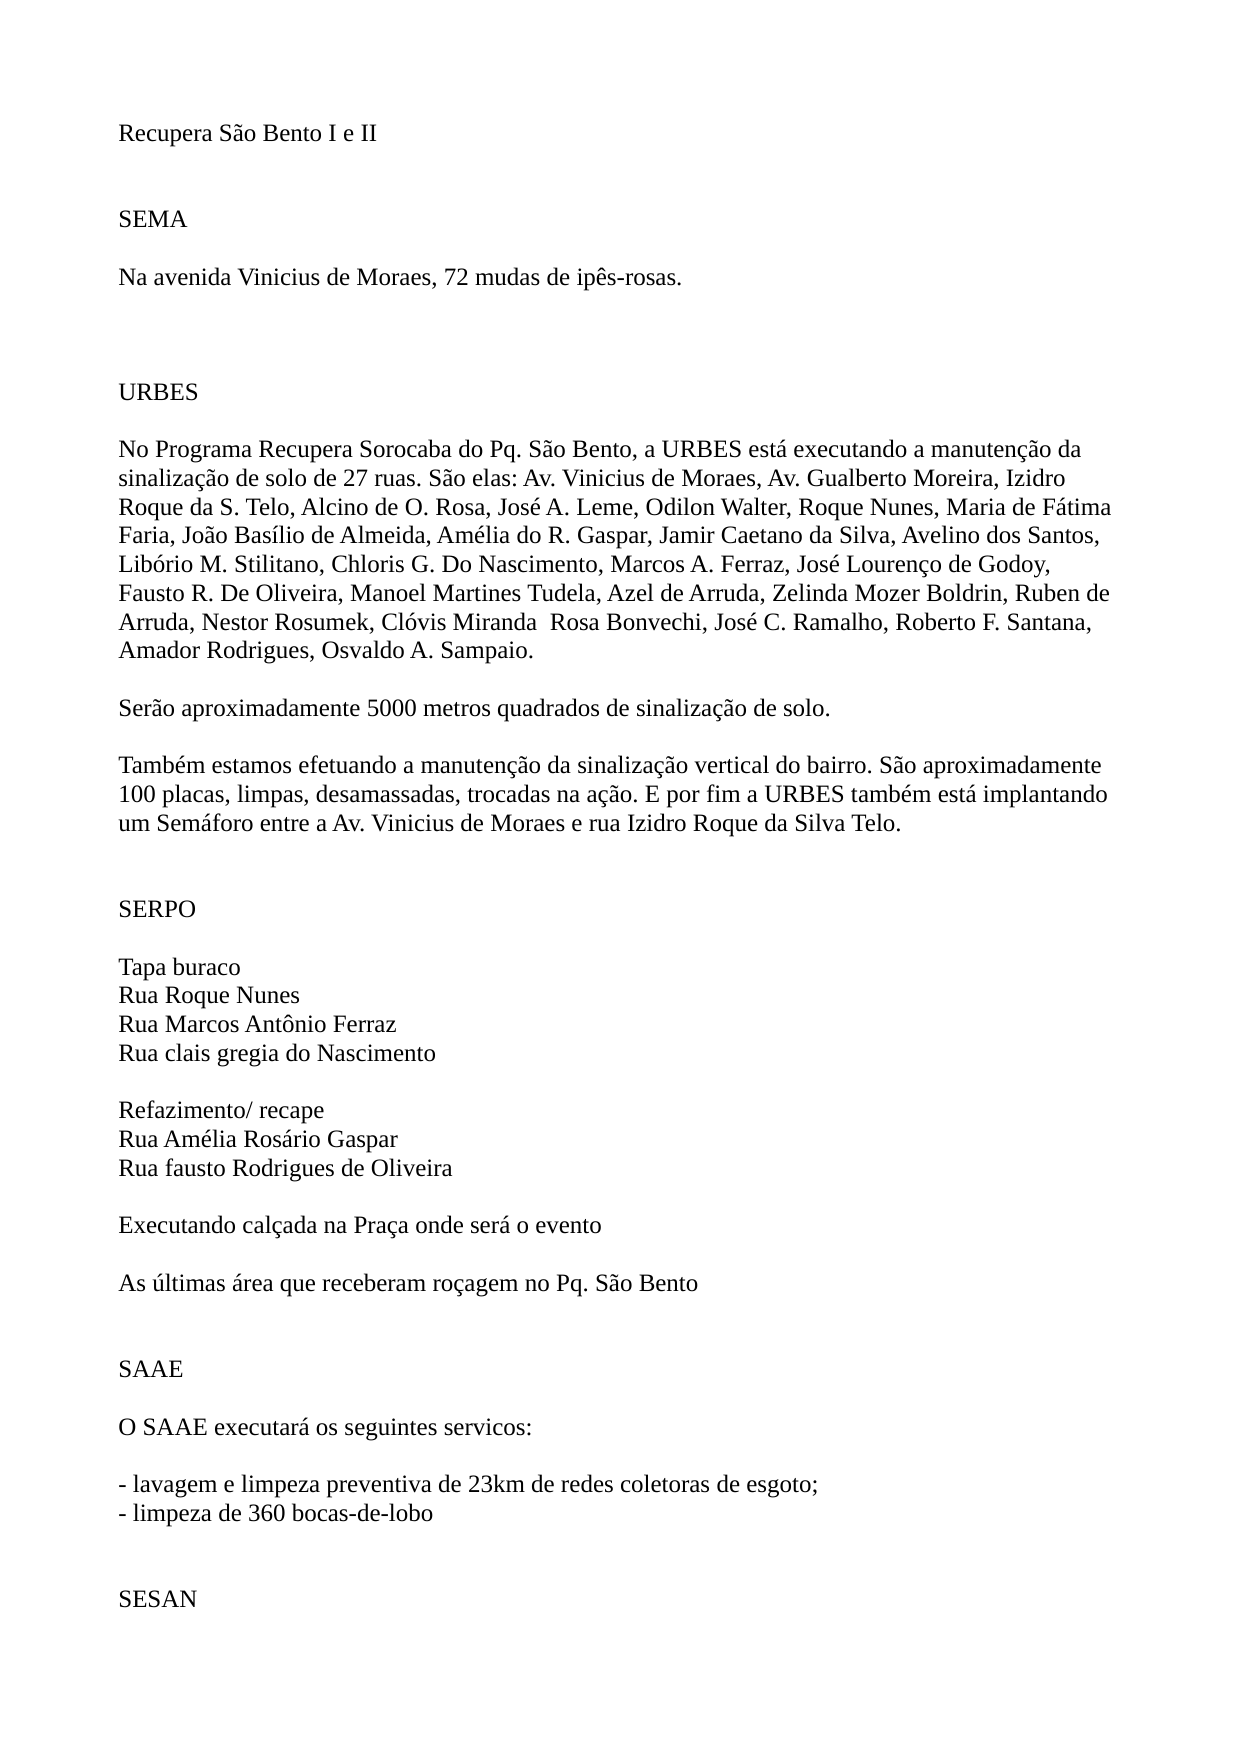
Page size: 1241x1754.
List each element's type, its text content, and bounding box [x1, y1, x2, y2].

text Executando calçada na Praça onde será o evento [118, 1211, 1122, 1239]
text SEMA [118, 204, 1122, 233]
text SESAN [118, 1584, 1122, 1613]
text URBES [118, 377, 1122, 406]
text Tapa buraco Rua Roque Nunes Rua Marcos Antônio Ferraz Rua clais gregia do Nascimento Refazimento/ recape Rua Amélia Rosário Gaspar Rua fausto Rodrigues de Oliveira [118, 952, 1122, 1182]
text SERPO [118, 894, 1122, 923]
text Também estamos efetuando a manutenção da sinalização vertical do bairro. São aproximadamente 100 placas, limpas, desamassadas, trocadas na ação. E por fim a URBES também está implantando um Semáforo entre a Av. Vinicius de Moraes e rua Izidro Roque da Silva Telo. [118, 751, 1122, 837]
text Recupera São Bento I e II [118, 118, 1122, 147]
text No Programa Recupera Sorocaba do Pq. São Bento, a URBES está executando a manutenção da sinalização de solo de 27 ruas. São elas: Av. Vinicius de Moraes, Av. Gualberto Moreira, Izidro Roque da S. Telo, Alcino de O. Rosa, José A. Leme, Odilon Walter, Roque Nunes, Maria de Fátima Faria, João Basílio de Almeida, Amélia do R. Gaspar, Jamir Caetano da Silva, Avelino dos Santos, Libório M. Stilitano, Chloris G. Do Nascimento, Marcos A. Ferraz, José Lourenço de Godoy, Fausto R. De Oliveira, Manoel Martines Tudela, Azel de Arruda, Zelinda Mozer Boldrin, Ruben de Arruda, Nestor Rosumek, Clóvis Miranda Rosa Bonvechi, José C. Ramalho, Roberto F. Santana, Amador Rodrigues, Osvaldo A. Sampaio. [118, 434, 1122, 664]
text Na avenida Vinicius de Moraes, 72 mudas de ipês-rosas. [118, 262, 1122, 291]
text Serão aproximadamente 5000 metros quadrados de sinalização de solo. [118, 693, 1122, 722]
text SAAE [118, 1354, 1122, 1383]
text O SAAE executará os seguintes servicos: - lavagem e limpeza preventiva de 23km de redes coletoras de esgoto; - limpeza de 360 bocas-de-lobo [118, 1412, 1122, 1527]
text As últimas área que receberam roçagem no Pq. São Bento [118, 1268, 1122, 1297]
